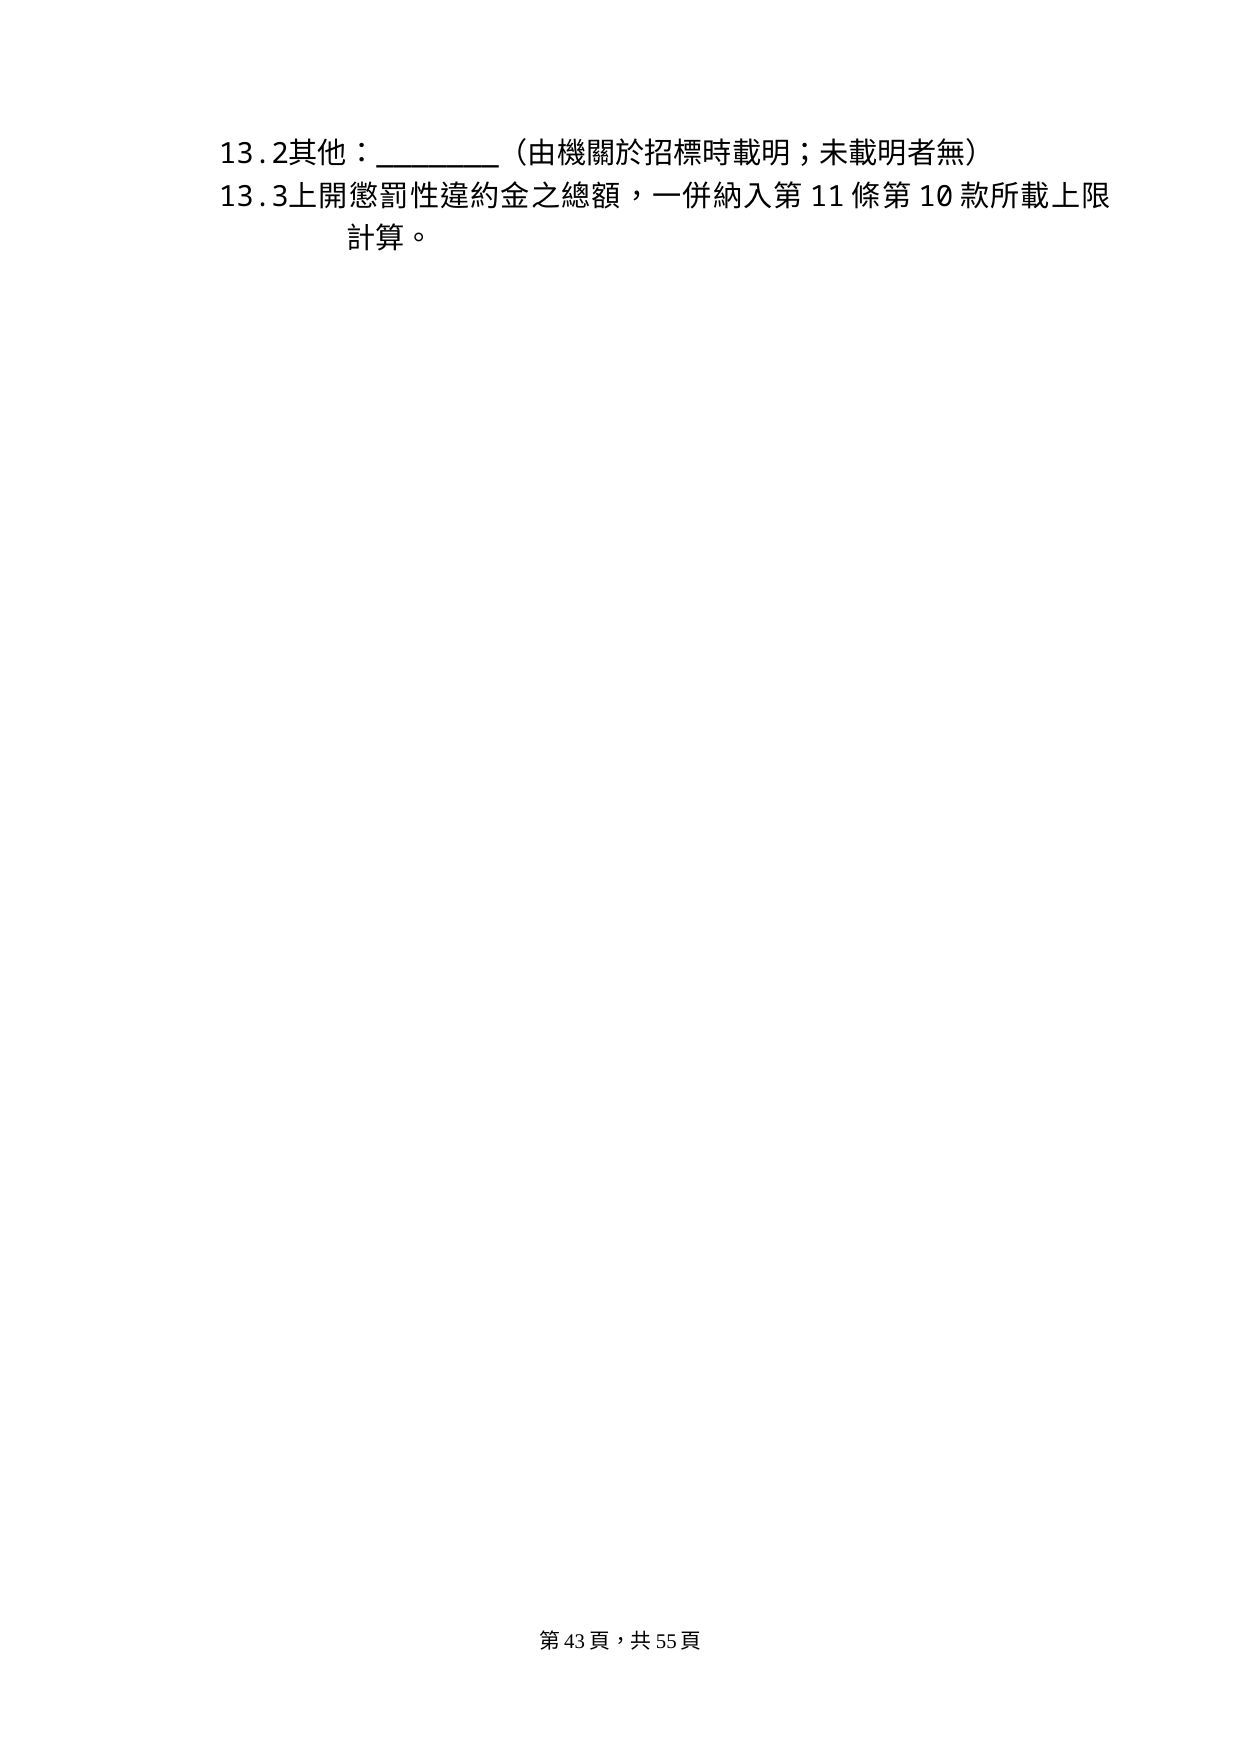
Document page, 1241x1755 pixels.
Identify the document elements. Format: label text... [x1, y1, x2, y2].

list 上開懲罰性違約金之總額，一併納入第11條第10款所載上限計算。 [218, 172, 1110, 257]
list 其他：_______（由機關於招標時載明；未載明者無） [218, 130, 1110, 172]
